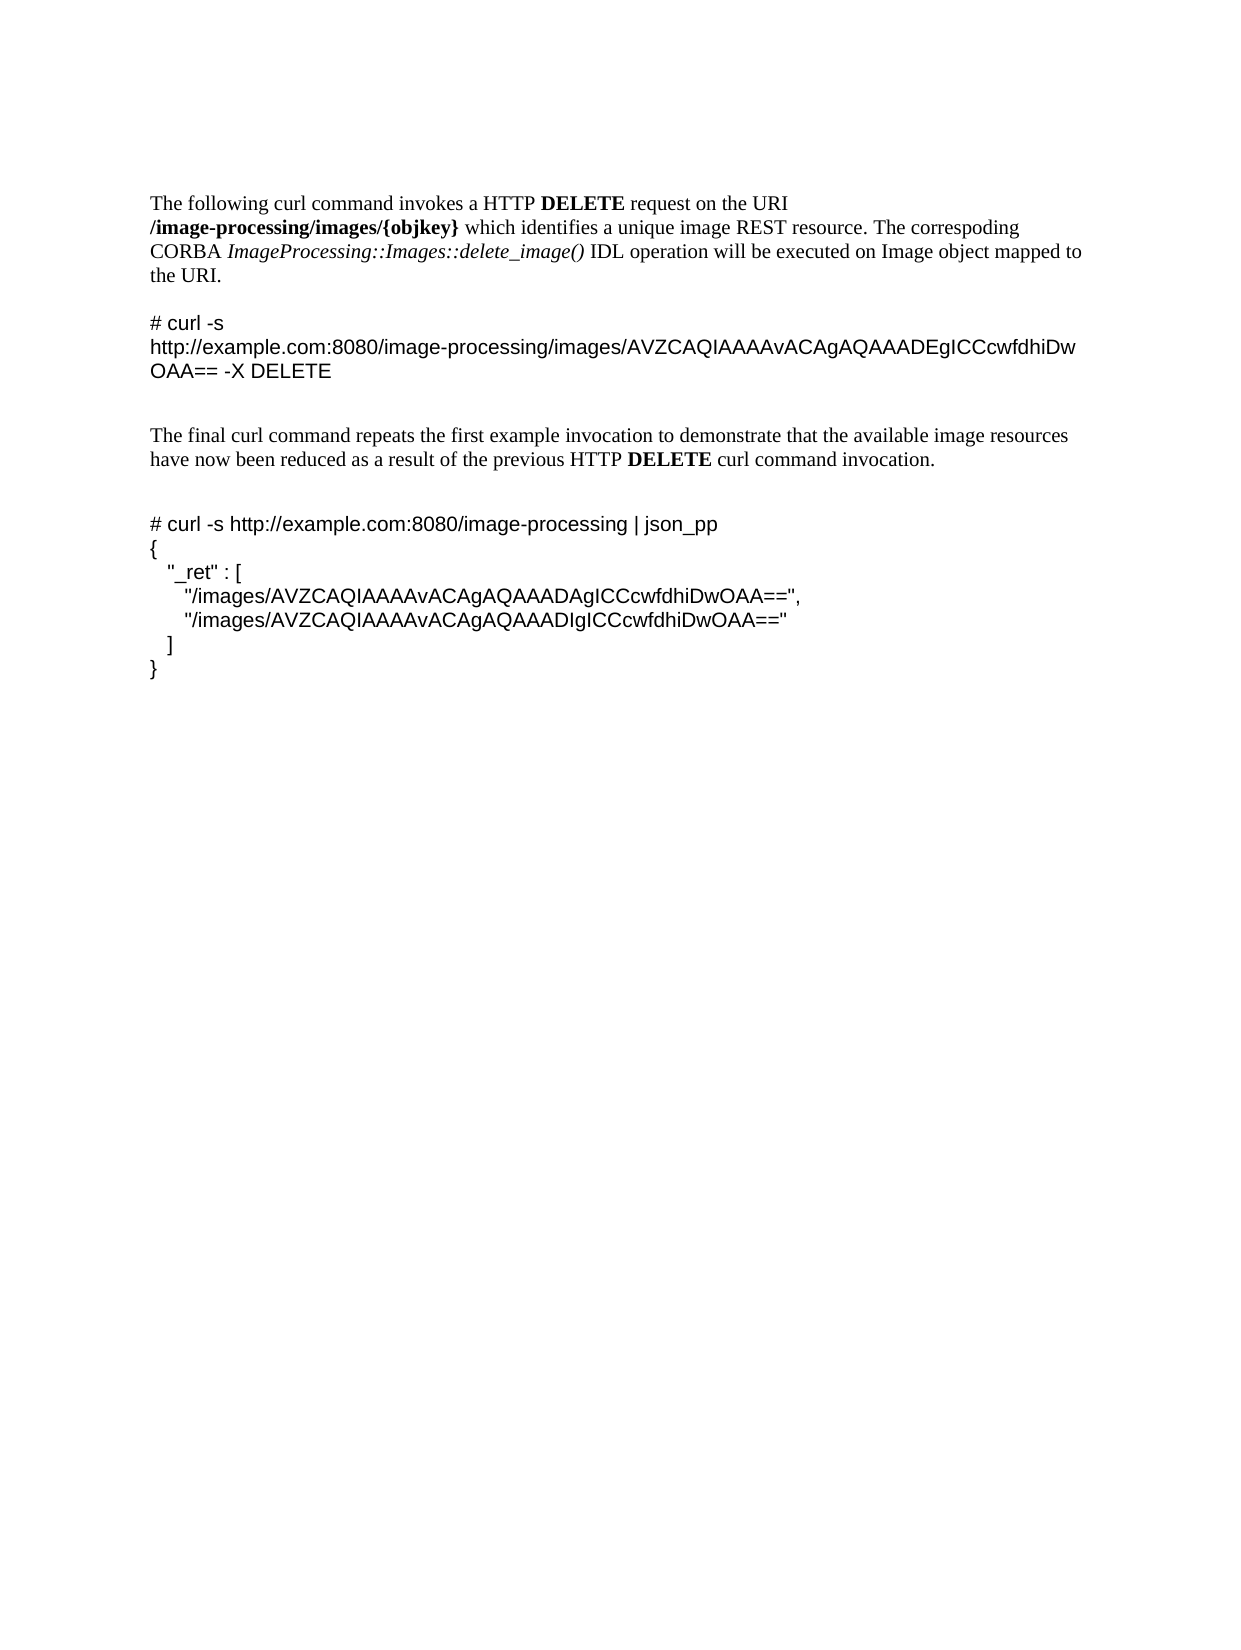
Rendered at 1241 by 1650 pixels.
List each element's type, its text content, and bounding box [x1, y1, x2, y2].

text "/images/AVZCAQIAAAAvACAgAQAAADIgICCcwfdhiDwOAA==" [150, 608, 1090, 632]
text The final curl command repeats the first example invocation to demonstrate that the available image resources have now been reduced as a result of the previous HTTP DELETE curl command invocation. [150, 423, 1090, 471]
text "_ret" : [ [150, 560, 1090, 584]
text ] [150, 632, 1090, 656]
text The following curl command invokes a HTTP DELETE request on the URI /image-processing/images/{objkey} which identifies a unique image REST resource. The correspoding CORBA ImageProcessing::Images::delete_image() IDL operation will be executed on Image object mapped to the URI. [150, 191, 1090, 287]
text "/images/AVZCAQIAAAAvACAgAQAAADAgICCcwfdhiDwOAA==", [150, 584, 1090, 608]
text { [150, 536, 1090, 560]
text # curl -s http://example.com:8080/image-processing | json_pp [150, 512, 1090, 536]
text } [150, 656, 1090, 680]
text # curl -s http://example.com:8080/image-processing/images/AVZCAQIAAAAvACAgAQAAADEgICCcwfdhiDwOAA== -X DELETE [150, 311, 1090, 383]
